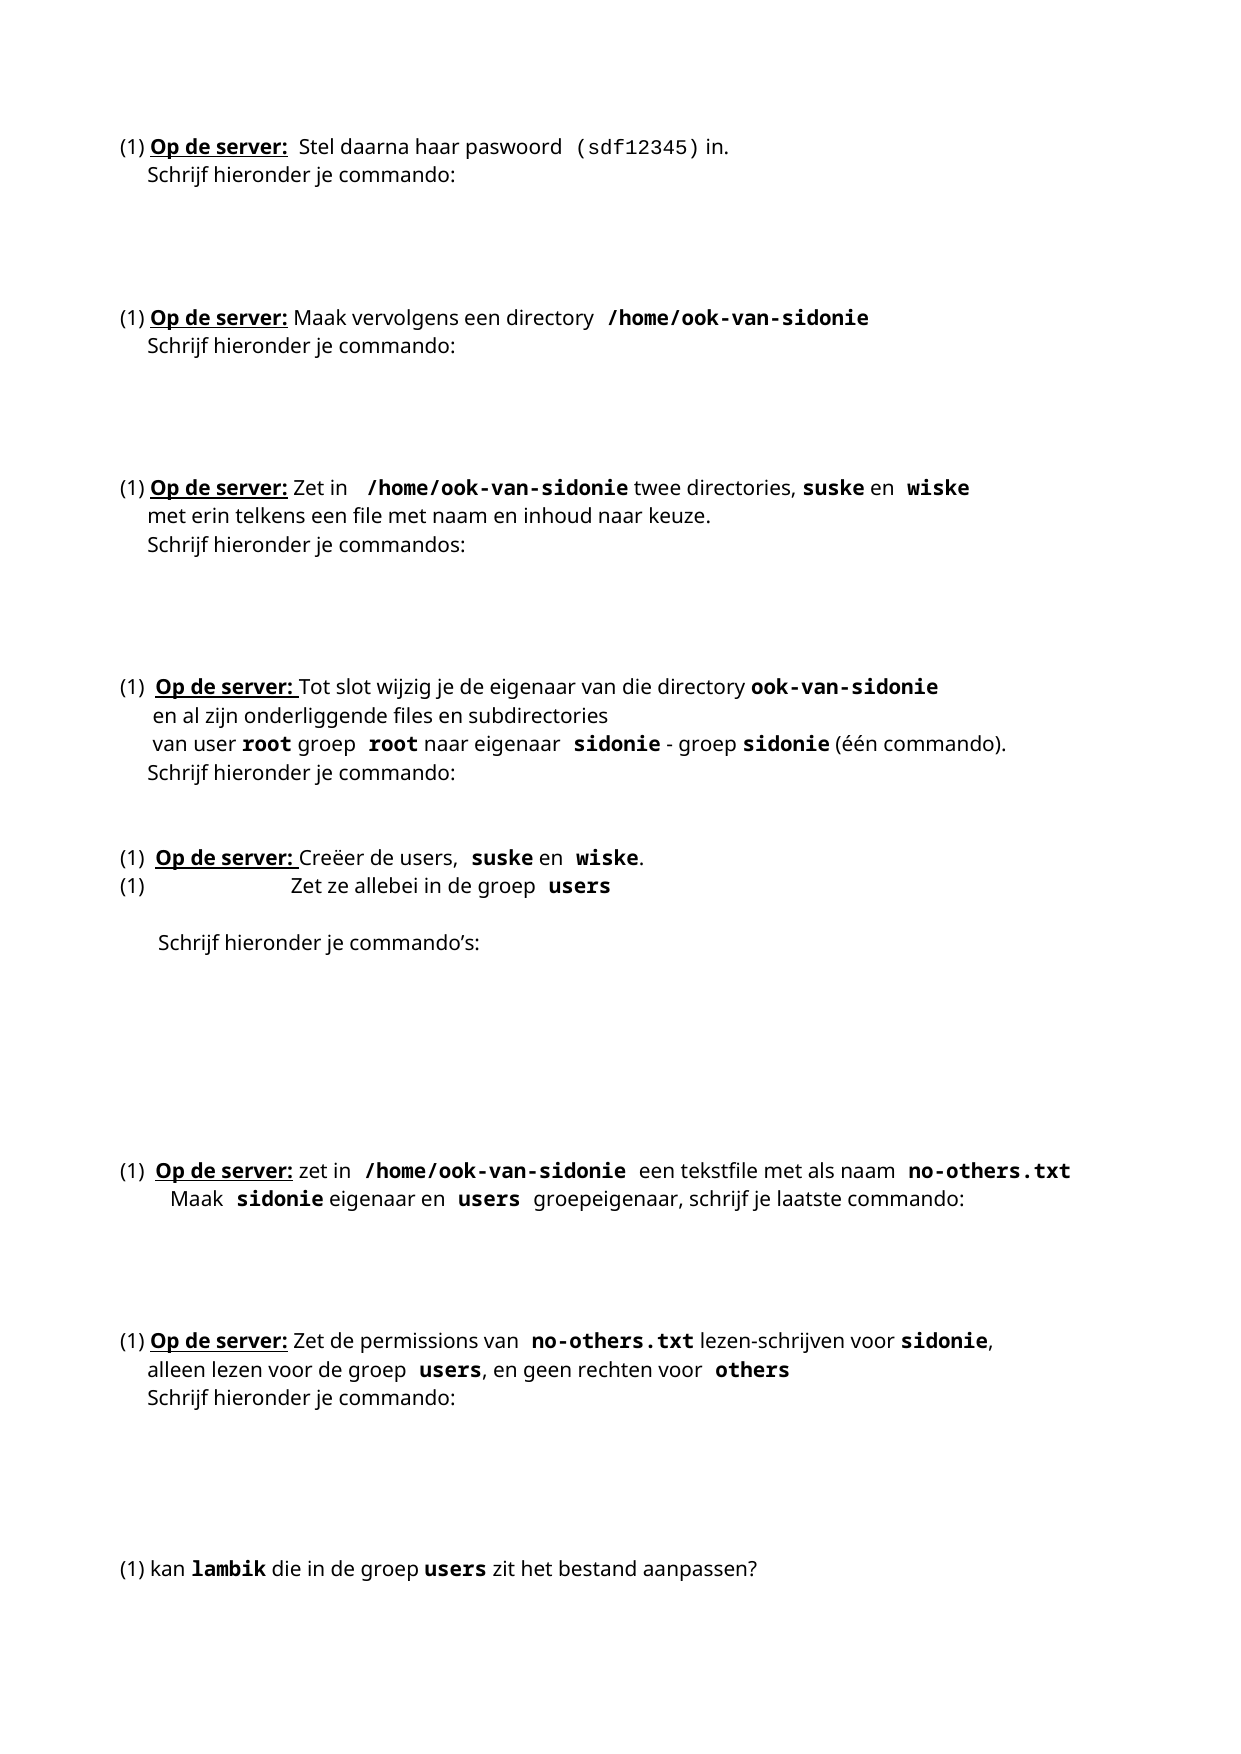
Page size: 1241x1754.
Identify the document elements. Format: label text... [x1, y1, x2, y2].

text (1) Op de server: Maak vervolgens een directory /home/ook-van-sidonie Schrijf hieronder je commando: [120, 303, 1120, 388]
text (1) Op de server: Zet in /home/ook-van-sidonie twee directories, suske en wiske met erin telkens een file met naam en inhoud naar keuze. Schrijf hieronder je commandos: [120, 416, 1120, 558]
text (1) Op de server: zet in /home/ook-van-sidonie een tekstfile met als naam no-others.txt Maak sidonie eigenaar en users groepeigenaar, schrijf je laatste commando: (1) Op de server: Zet de permissions van no-others.txt lezen-schrijven voor sidonie, alleen lezen voor de groep users, en geen rechten voor others Schrijf hieronder je commando: (1) kan lambik die in de groep users zit het bestand aanpassen? [120, 1071, 1120, 1668]
text (1) Op de server: Stel daarna haar paswoord (sdf12345) in. Schrijf hieronder je commando: [120, 103, 1120, 246]
text Schrijf hieronder je commando’s: [120, 928, 1120, 1014]
text (1) Op de server: Tot slot wijzig je de eigenaar van die directory ook-van-sidonie [120, 615, 1120, 701]
text en al zijn onderliggende files en subdirectories van user root groep root naar eigenaar sidonie - groep sidonie (één commando). Schrijf hieronder je commando: (1) Op de server: Creëer de users, suske en wiske. (1) Zet ze allebei in de groep users [120, 701, 1120, 928]
